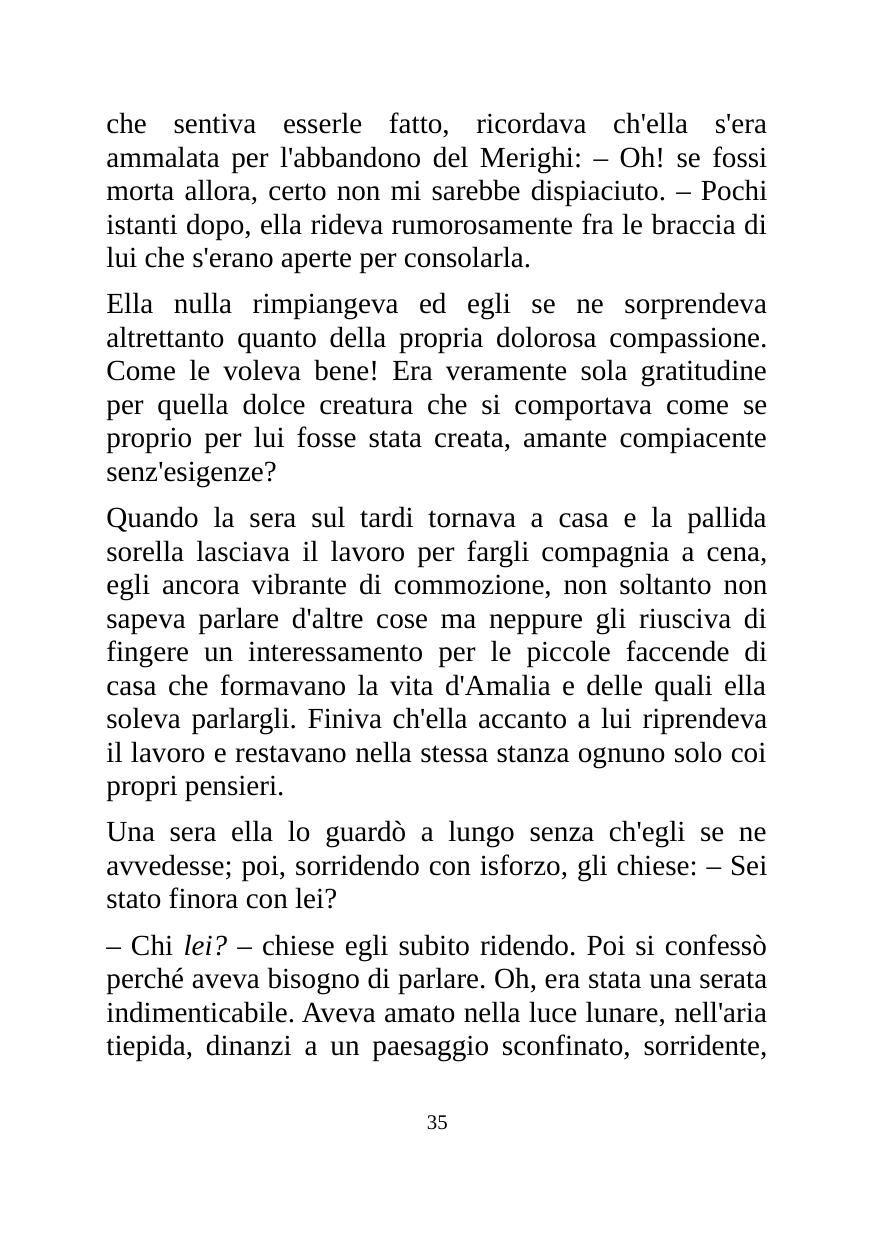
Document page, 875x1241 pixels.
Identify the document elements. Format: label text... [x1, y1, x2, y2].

text – Chi lei? – chiese egli subito ridendo. Poi si confessò perché aveva bisogno di parlare. Oh, era stata una serata indimenticabile. Aveva amato nella luce lunare, nell'aria tiepida, dinanzi a un paesaggio sconfinato, sorridente, [106, 928, 768, 1062]
text che sentiva esserle fatto, ricordava ch'ella s'era ammalata per l'abbandono del Merighi: – Oh! se fossi morta allora, certo non mi sarebbe dispiaciuto. – Pochi istanti dopo, ella rideva rumorosamente fra le braccia di lui che s'erano aperte per consolarla. [106, 106, 768, 274]
text Quando la sera sul tardi tornava a casa e la pallida sorella lasciava il lavoro per fargli compagnia a cena, egli ancora vibrante di commozione, non soltanto non sapeva parlare d'altre cose ma neppure gli riusciva di fingere un interessamento per le piccole faccende di casa che formavano la vita d'Amalia e delle quali ella soleva parlargli. Finiva ch'ella accanto a lui riprendeva il lavoro e restavano nella stessa stanza ognuno solo coi propri pensieri. [106, 500, 768, 802]
text Ella nulla rimpiangeva ed egli se ne sorprendeva altrettanto quanto della propria dolorosa compassione. Come le voleva bene! Era veramente sola gratitudine per quella dolce creatura che si comportava come se proprio per lui fosse stata creata, amante compiacente senz'esigenze? [106, 286, 768, 488]
text Una sera ella lo guardò a lungo senza ch'egli se ne avvedesse; poi, sorridendo con isforzo, gli chiese: – Sei stato finora con lei? [106, 814, 768, 915]
